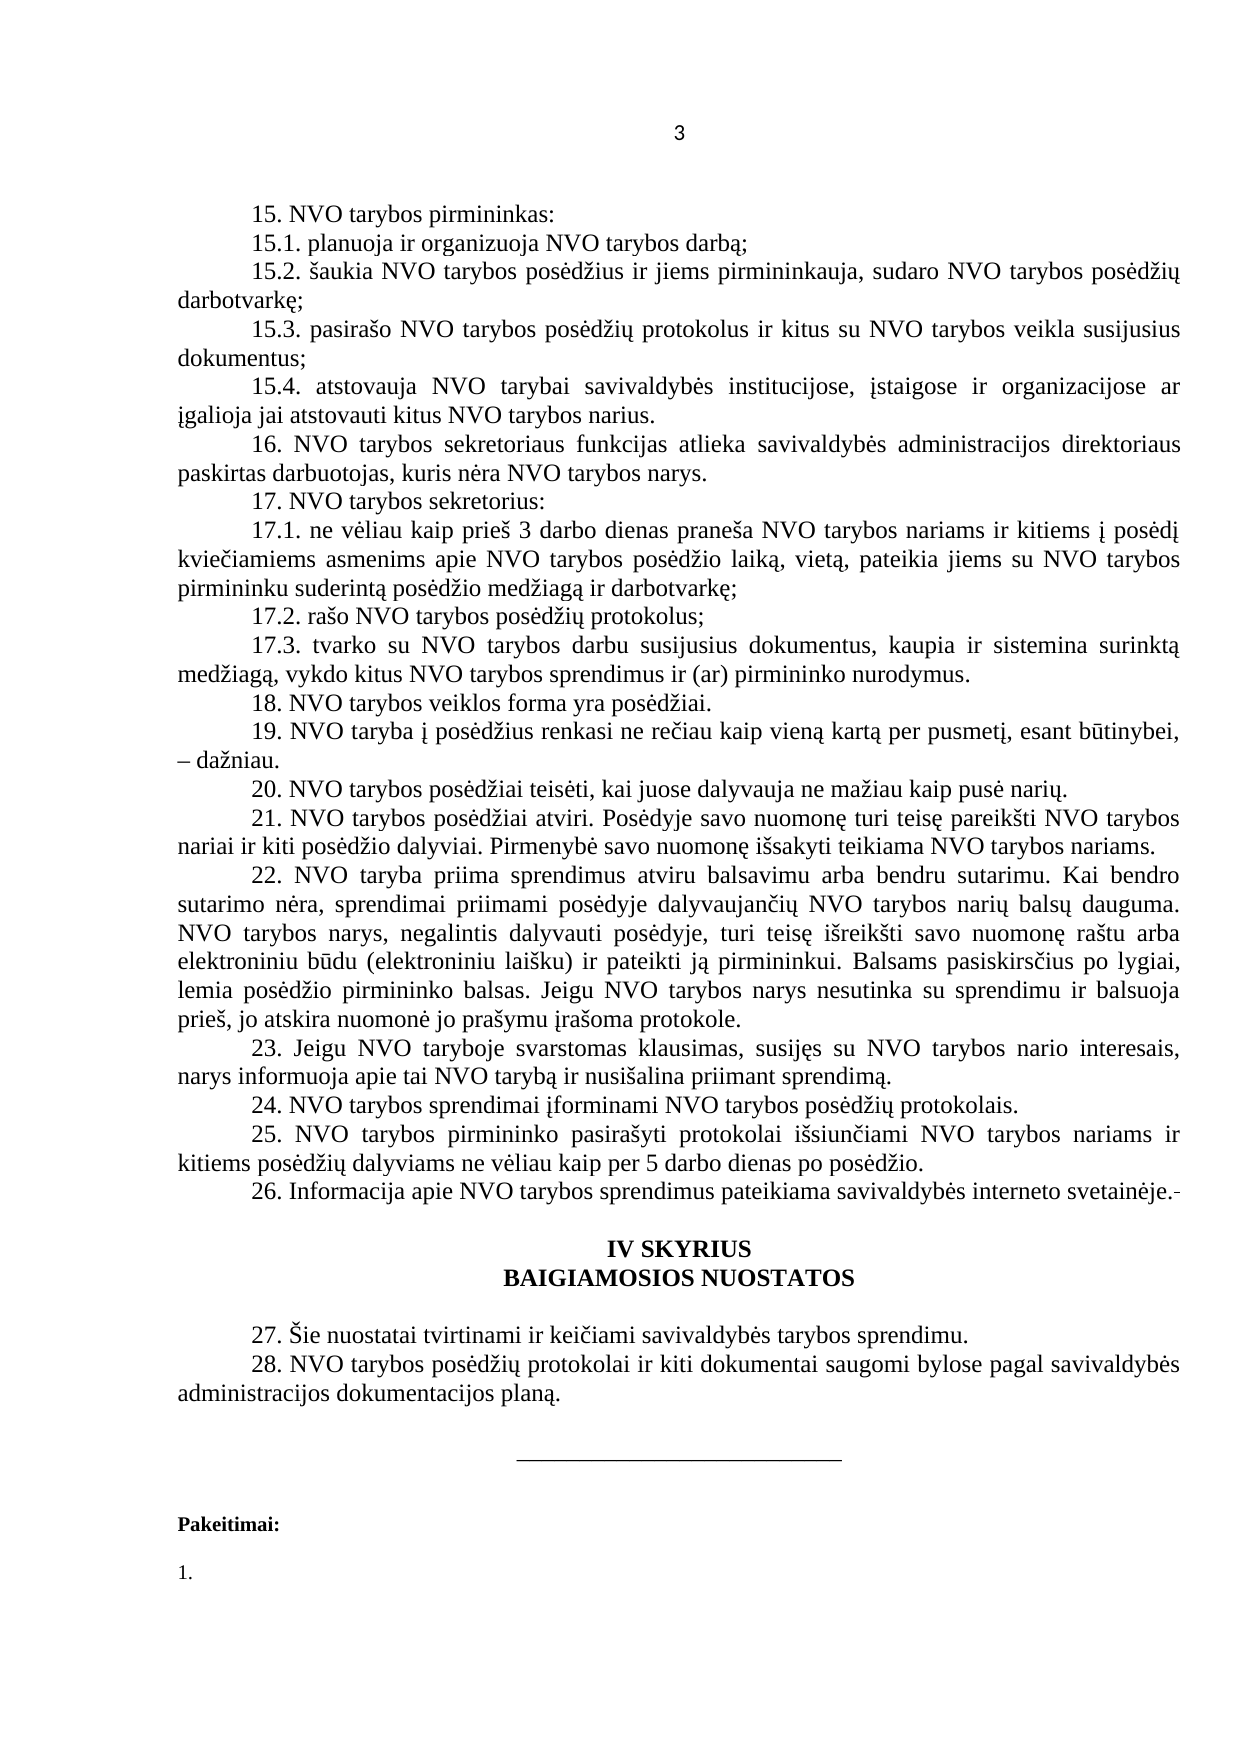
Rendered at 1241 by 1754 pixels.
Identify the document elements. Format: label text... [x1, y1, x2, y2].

text 19. NVO taryba į posėdžius renkasi ne rečiau kaip vieną kartą per pusmetį, esant būtinybei, – dažniau. [177, 716, 1181, 774]
text 15.2. šaukia NVO tarybos posėdžius ir jiems pirmininkauja, sudaro NVO tarybos posėdžių darbotvarkę; [177, 256, 1181, 314]
text 24. NVO tarybos sprendimai įforminami NVO tarybos posėdžių protokolais. [177, 1090, 1181, 1119]
text 16. NVO tarybos sekretoriaus funkcijas atlieka savivaldybės administracijos direktoriaus paskirtas darbuotojas, kuris nėra NVO tarybos narys. [177, 429, 1181, 486]
text 15.1. planuoja ir organizuoja NVO tarybos darbą; [177, 228, 1181, 256]
text 28. NVO tarybos posėdžių protokolai ir kiti dokumentai saugomi bylose pagal savivaldybės administracijos dokumentacijos planą. [177, 1349, 1181, 1406]
text 20. NVO tarybos posėdžiai teisėti, kai juose dalyvauja ne mažiau kaip pusė narių. [177, 774, 1181, 803]
text 18. NVO tarybos veiklos forma yra posėdžiai. [177, 688, 1181, 716]
text 15.4. atstovauja NVO tarybai savivaldybės institucijose, įstaigose ir organizacijose ar įgalioja jai atstovauti kitus NVO tarybos narius. [177, 371, 1181, 429]
text 17.3. tvarko su NVO tarybos darbu susijusius dokumentus, kaupia ir sistemina surinktą medžiagą, vykdo kitus NVO tarybos sprendimus ir (ar) pirmininko nurodymus. [177, 630, 1181, 688]
text BAIGIAMOSIOS NUOSTATOS [177, 1263, 1181, 1291]
text 17. NVO tarybos sekretorius: [177, 486, 1181, 515]
text 23. Jeigu NVO taryboje svarstomas klausimas, susijęs su NVO tarybos nario interesais, narys informuoja apie tai NVO tarybą ir nusišalina priimant sprendimą. [177, 1033, 1181, 1090]
text 22. NVO taryba priima sprendimus atviru balsavimu arba bendru sutarimu. Kai bendro sutarimo nėra, sprendimai priimami posėdyje dalyvaujančių NVO tarybos narių balsų dauguma. NVO tarybos narys, negalintis dalyvauti posėdyje, turi teisę išreikšti savo nuomonę raštu arba elektroniniu būdu (elektroniniu laišku) ir pateikti ją pirmininkui. Balsams pasiskirsčius po lygiai, lemia posėdžio pirmininko balsas. Jeigu NVO tarybos narys nesutinka su sprendimu ir balsuoja prieš, jo atskira nuomonė jo prašymu įrašoma protokole. [177, 860, 1181, 1033]
text Pakeitimai: [177, 1512, 1181, 1536]
text 25. NVO tarybos pirmininko pasirašyti protokolai išsiunčiami NVO tarybos nariams ir kitiems posėdžių dalyviams ne vėliau kaip per 5 darbo dienas po posėdžio. [177, 1119, 1181, 1176]
text 26. Informacija apie NVO tarybos sprendimus pateikiama savivaldybės interneto svetainėje. [177, 1176, 1181, 1205]
text 21. NVO tarybos posėdžiai atviri. Posėdyje savo nuomonę turi teisę pareikšti NVO tarybos nariai ir kiti posėdžio dalyviai. Pirmenybė savo nuomonę išsakyti teikiama NVO tarybos nariams. [177, 803, 1181, 860]
text 17.1. ne vėliau kaip prieš 3 darbo dienas praneša NVO tarybos nariams ir kitiems į posėdį kviečiamiems asmenims apie NVO tarybos posėdžio laiką, vietą, pateikia jiems su NVO tarybos pirmininku suderintą posėdžio medžiagą ir darbotvarkę; [177, 515, 1181, 601]
text 15. NVO tarybos pirmininkas: [177, 199, 1181, 228]
text iV SKYRIUS [177, 1234, 1181, 1263]
text 1. [177, 1560, 1181, 1584]
text __________________________ [177, 1435, 1181, 1464]
text 15.3. pasirašo NVO tarybos posėdžių protokolus ir kitus su NVO tarybos veikla susijusius dokumentus; [177, 314, 1181, 371]
text 17.2. rašo NVO tarybos posėdžių protokolus; [177, 601, 1181, 630]
text 27. Šie nuostatai tvirtinami ir keičiami savivaldybės tarybos sprendimu. [177, 1320, 1181, 1349]
